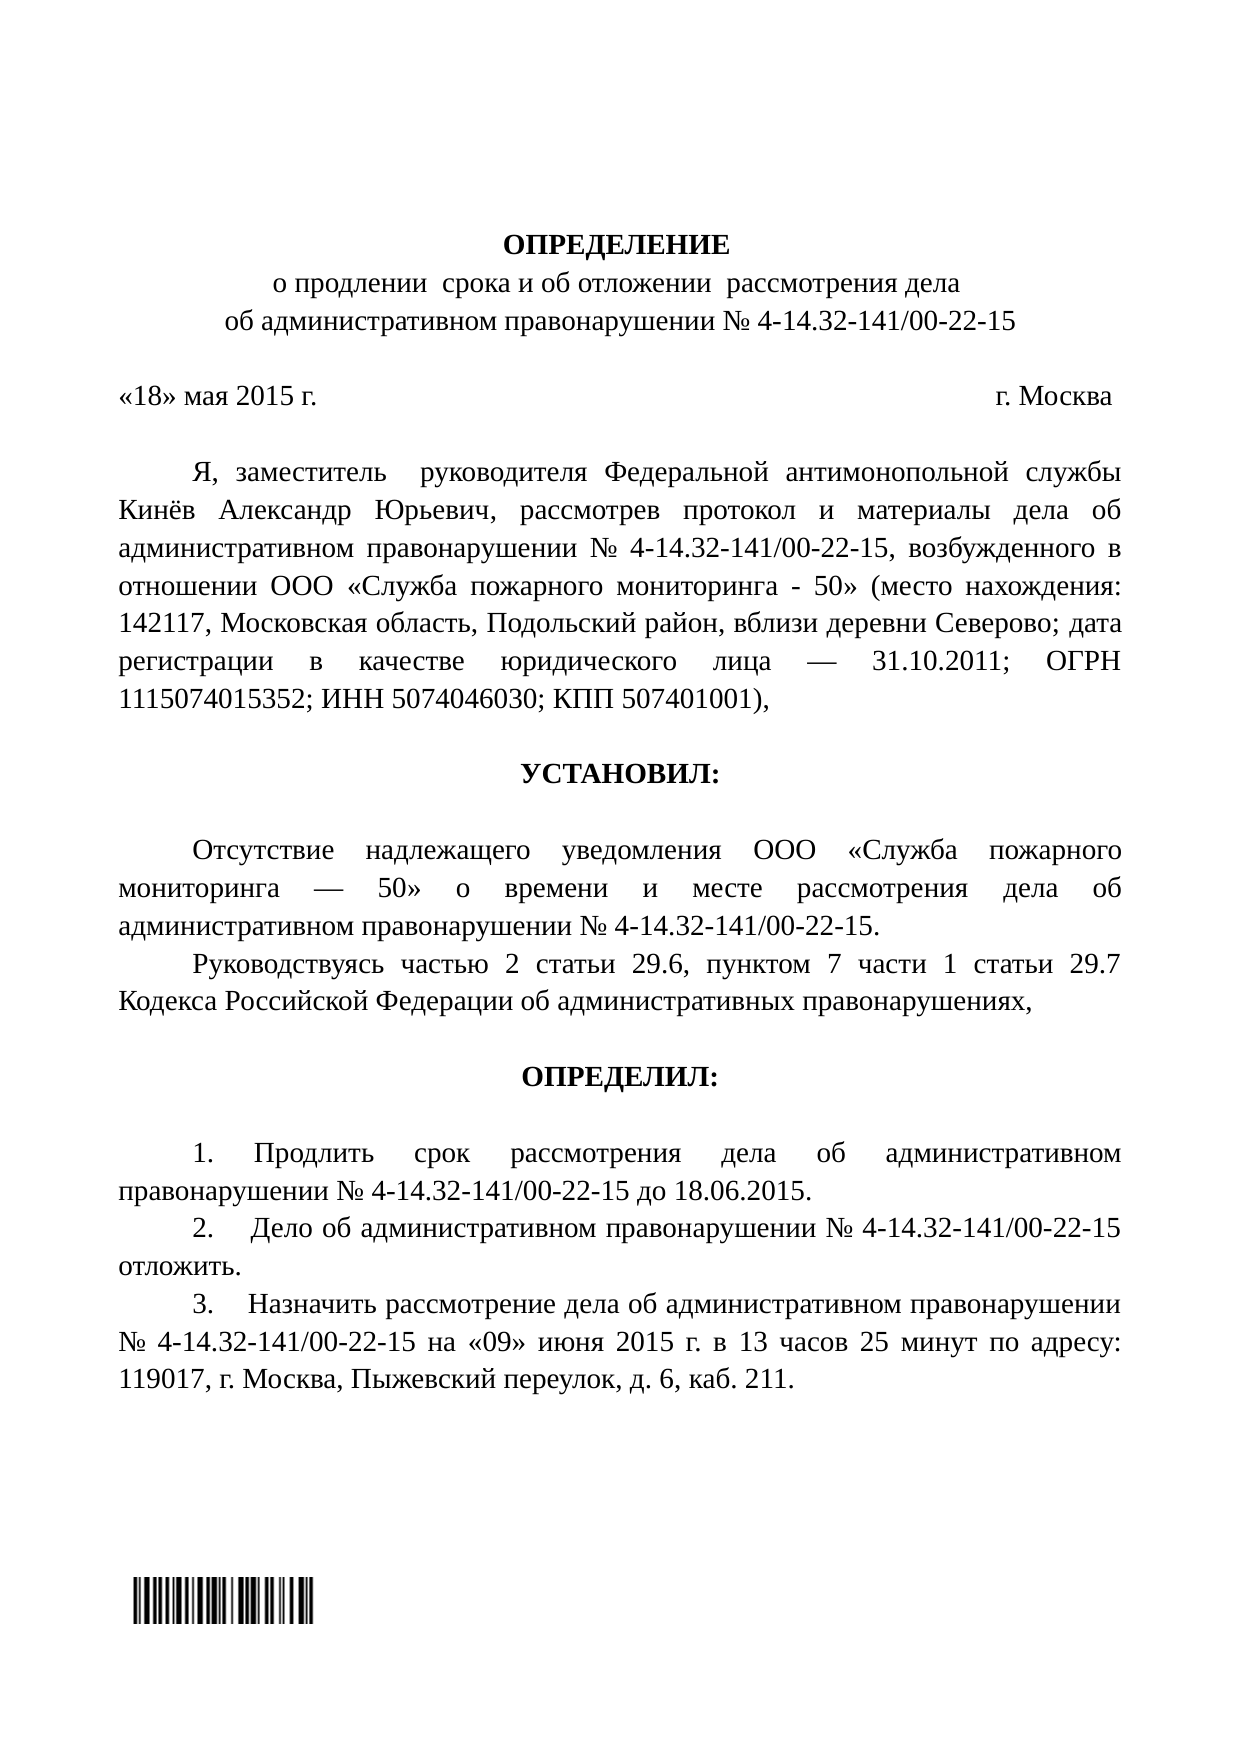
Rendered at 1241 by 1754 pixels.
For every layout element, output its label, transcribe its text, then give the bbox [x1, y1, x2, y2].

text УСТАНОВИЛ: [118, 752, 1122, 790]
text ОПРЕДЕЛИЛ: [118, 1055, 1122, 1093]
text ОПРЕДЕЛЕНИЕ [118, 223, 1122, 261]
text об административном правонарушении № 4-14.32-141/00-22-15 [118, 299, 1122, 336]
text «18» мая 2015 г. г. Москва [118, 374, 1122, 412]
text Руководствуясь частью 2 статьи 29.6, пунктом 7 части 1 статьи 29.7 Кодекса Российской Федерации об административных правонарушениях, [118, 941, 1122, 1017]
picture [118, 1577, 331, 1624]
text о продлении срока и об отложении рассмотрения дела [118, 261, 1122, 299]
text Я, заместитель руководителя Федеральной антимонопольной службы Кинёв Александр Юрьевич, рассмотрев протокол и материалы дела об административном правонарушении № 4-14.32-141/00-22-15, возбужденного в отношении ООО «Служба пожарного мониторинга - 50» (место нахождения: 142117, Московская область, Подольский район, вблизи деревни Северово; дата регистрации в качестве юридического лица — 31.10.2011; ОГРН 1115074015352; ИНН 5074046030; КПП 507401001), [118, 450, 1122, 714]
text Отсутствие надлежащего уведомления ООО «Служба пожарного мониторинга — 50» о времени и месте рассмотрения дела об административном правонарушении № 4-14.32-141/00-22-15. [118, 828, 1122, 941]
text 2. Дело об административном правонарушении № 4-14.32-141/00-22-15 отложить. [118, 1206, 1122, 1282]
text 3. Назначить рассмотрение дела об административном правонарушении № 4-14.32-141/00-22-15 на «09» июня 2015 г. в 13 часов 25 минут по адресу: 119017, г. Москва, Пыжевский переулок, д. 6, каб. 211. [118, 1282, 1122, 1395]
text 1. Продлить срок рассмотрения дела об административном правонарушении № 4-14.32-141/00-22-15 до 18.06.2015. [118, 1131, 1122, 1206]
